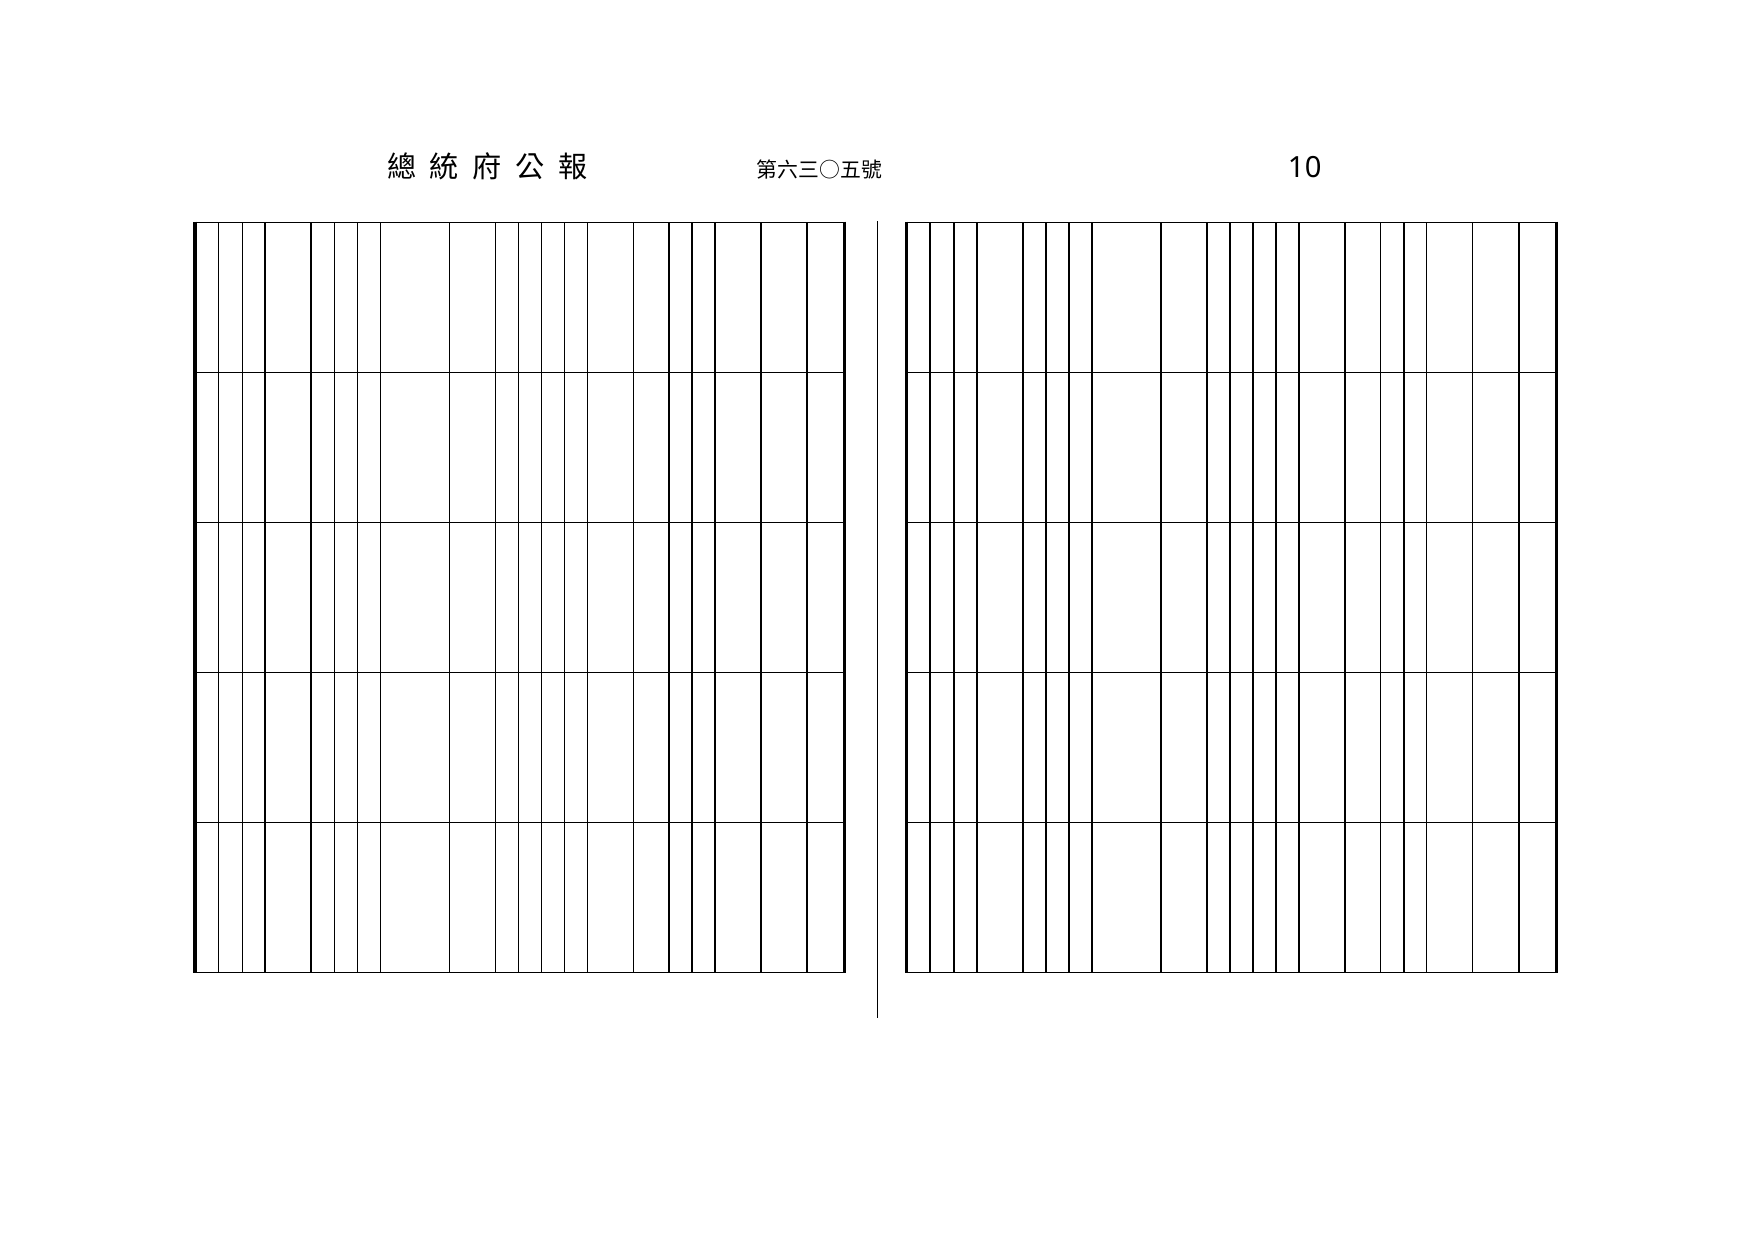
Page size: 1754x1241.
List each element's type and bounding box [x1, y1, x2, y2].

table_cell [931, 523, 953, 672]
table_cell [1450, 823, 1472, 972]
table_cell [978, 823, 1000, 972]
table_cell [611, 523, 633, 672]
table_cell [634, 823, 668, 972]
table_cell [670, 823, 691, 972]
table_cell [762, 223, 784, 372]
table_cell [1322, 523, 1344, 672]
table_cell [693, 373, 714, 522]
table_cell [670, 373, 691, 522]
table_cell [1520, 373, 1555, 522]
table_cell [1024, 673, 1045, 822]
table_cell [931, 223, 953, 372]
table_cell [473, 523, 495, 672]
table_cell [219, 373, 242, 522]
table_cell [426, 823, 449, 972]
table_cell [450, 223, 472, 372]
table_cell [1473, 223, 1496, 372]
table_cell [426, 673, 449, 822]
table_cell [1138, 823, 1160, 972]
table_cell [335, 523, 357, 672]
table_cell [519, 373, 541, 522]
table_cell [1047, 823, 1068, 972]
table_cell [219, 673, 242, 822]
table_cell [197, 673, 218, 822]
table_cell [1405, 823, 1426, 972]
table_cell [716, 223, 738, 372]
table_cell [1322, 373, 1344, 522]
table_cell [1231, 223, 1252, 372]
table_cell [473, 223, 495, 372]
table_cell [716, 523, 738, 672]
table_cell [1093, 823, 1115, 972]
table_cell [403, 673, 426, 822]
table_cell [1322, 823, 1344, 972]
table_cell [1162, 223, 1184, 372]
table_cell [1277, 823, 1298, 972]
table_cell [542, 823, 564, 972]
table_cell [1000, 673, 1022, 822]
table_cell [1450, 373, 1472, 522]
table_cell [1520, 223, 1555, 372]
table_cell [978, 523, 1000, 672]
table_cell [519, 223, 541, 372]
table_cell [1047, 223, 1068, 372]
table_cell [693, 523, 714, 672]
table_cell [762, 523, 784, 672]
table_cell [335, 373, 357, 522]
table_cell [1115, 523, 1138, 672]
table_cell [1254, 673, 1275, 822]
table_cell [1208, 523, 1229, 672]
table_cell [1254, 523, 1275, 672]
table_cell [542, 673, 564, 822]
table_cell [1427, 673, 1450, 822]
table_cell [1496, 823, 1518, 972]
table_cell [1496, 373, 1518, 522]
table_cell [1024, 823, 1045, 972]
table_cell [1000, 373, 1022, 522]
table_cell [1115, 223, 1138, 372]
table_cell [784, 823, 806, 972]
table_cell [738, 523, 760, 672]
table_cell [1024, 373, 1045, 522]
table_cell [403, 823, 426, 972]
table_cell [381, 523, 403, 672]
table_cell [1184, 223, 1206, 372]
table_cell [1047, 373, 1068, 522]
table_cell [1277, 373, 1298, 522]
table_cell [1138, 373, 1160, 522]
table_cell [1208, 823, 1229, 972]
table_cell [784, 223, 806, 372]
table_cell [426, 523, 449, 672]
table_cell [335, 673, 357, 822]
table_cell [716, 673, 738, 822]
table_cell [358, 223, 380, 372]
table_cell [1381, 523, 1403, 672]
table_cell [634, 373, 668, 522]
table_cell [1070, 673, 1091, 822]
table_cell [219, 523, 242, 672]
table_cell [1184, 523, 1206, 672]
table_cell [219, 223, 242, 372]
table_cell [197, 823, 218, 972]
table_cell [1231, 823, 1252, 972]
table_cell [312, 523, 334, 672]
table_cell [588, 223, 611, 372]
table_cell [266, 223, 288, 372]
table_cell [716, 373, 738, 522]
table_cell [1427, 373, 1450, 522]
table_cell [634, 223, 668, 372]
table_cell [1381, 373, 1403, 522]
table_cell [266, 523, 288, 672]
table_cell [381, 673, 403, 822]
table_cell [219, 823, 242, 972]
table_cell [243, 823, 264, 972]
table_cell [266, 823, 288, 972]
table_cell [473, 373, 495, 522]
table_cell [1208, 373, 1229, 522]
table_cell [312, 223, 334, 372]
table_cell [1450, 523, 1472, 672]
table_cell [908, 523, 929, 672]
table_cell [1070, 223, 1091, 372]
table_cell [288, 523, 310, 672]
table_cell [738, 673, 760, 822]
table_cell [784, 673, 806, 822]
table_cell [565, 823, 587, 972]
table_cell [1405, 523, 1426, 672]
table_cell [670, 673, 691, 822]
table_cell [381, 373, 403, 522]
table_cell [312, 373, 334, 522]
table_cell [1184, 673, 1206, 822]
table_cell [908, 673, 929, 822]
table_cell [1300, 373, 1322, 522]
table_cell [1496, 523, 1518, 672]
table_cell [1254, 823, 1275, 972]
table_cell [1346, 673, 1380, 822]
table_cell [542, 373, 564, 522]
table_cell [403, 523, 426, 672]
table_cell [738, 373, 760, 522]
table_cell [450, 523, 472, 672]
table_cell [784, 523, 806, 672]
table_cell [670, 523, 691, 672]
table_cell [542, 523, 564, 672]
table_cell [931, 673, 953, 822]
table_cell [1277, 673, 1298, 822]
table_cell [1346, 823, 1380, 972]
table_cell [1115, 673, 1138, 822]
table_cell [1496, 673, 1518, 822]
table_cell [1300, 673, 1322, 822]
table_cell [197, 373, 218, 522]
table_cell [312, 673, 334, 822]
table_cell [1473, 373, 1496, 522]
table_cell [496, 673, 518, 822]
table_cell [335, 223, 357, 372]
table_cell [784, 373, 806, 522]
table_cell [588, 823, 611, 972]
table_cell [908, 373, 929, 522]
table_cell [611, 823, 633, 972]
table_cell [243, 223, 264, 372]
table_cell [1300, 223, 1322, 372]
table_cell [426, 223, 449, 372]
table_cell [1093, 523, 1115, 672]
table_cell [1070, 373, 1091, 522]
table_cell [1277, 523, 1298, 672]
table_cell [312, 823, 334, 972]
table_cell [1231, 373, 1252, 522]
table_cell [588, 373, 611, 522]
table_cell [1047, 673, 1068, 822]
table_cell [1070, 823, 1091, 972]
table_cell [762, 673, 784, 822]
table_cell [1322, 223, 1344, 372]
table_cell [1000, 823, 1022, 972]
table_cell [1162, 373, 1184, 522]
table_cell [1381, 673, 1403, 822]
table_cell [288, 823, 310, 972]
table_cell [1162, 823, 1184, 972]
table_cell [1427, 823, 1450, 972]
table_cell [1231, 673, 1252, 822]
table_cell [381, 823, 403, 972]
table_cell [288, 673, 310, 822]
table_cell [978, 673, 1000, 822]
table_cell [1381, 223, 1403, 372]
table_cell [1184, 373, 1206, 522]
table_cell [496, 373, 518, 522]
table_cell [978, 223, 1000, 372]
table_cell [978, 373, 1000, 522]
table_cell [358, 373, 380, 522]
table_cell [1000, 223, 1022, 372]
table_cell [808, 523, 843, 672]
table_cell [611, 373, 633, 522]
table_cell [565, 523, 587, 672]
table_cell [931, 823, 953, 972]
table_cell [335, 823, 357, 972]
table_cell [496, 823, 518, 972]
table_cell [1047, 523, 1068, 672]
table_cell [542, 223, 564, 372]
table_cell [403, 223, 426, 372]
table_cell [1520, 523, 1555, 672]
table_cell [243, 523, 264, 672]
table_cell [1231, 523, 1252, 672]
table_cell [1277, 223, 1298, 372]
table_cell [426, 373, 449, 522]
table_cell [197, 523, 218, 672]
table_cell [1520, 673, 1555, 822]
table_cell [738, 823, 760, 972]
table_cell [519, 823, 541, 972]
table_cell [565, 673, 587, 822]
table_cell [1093, 223, 1115, 372]
table_cell [1450, 223, 1472, 372]
table_cell [1024, 223, 1045, 372]
table_cell [1093, 673, 1115, 822]
table_cell [381, 223, 403, 372]
table_cell [808, 223, 843, 372]
table_cell [1024, 523, 1045, 672]
table_cell [197, 223, 218, 372]
table_cell [588, 523, 611, 672]
table_cell [808, 673, 843, 822]
table_cell [1322, 673, 1344, 822]
table_cell [1473, 673, 1496, 822]
table_cell [1254, 223, 1275, 372]
table_cell [693, 823, 714, 972]
table_cell [762, 373, 784, 522]
table_cell [1300, 523, 1322, 672]
table_cell [611, 223, 633, 372]
table_cell [588, 673, 611, 822]
table_cell [243, 673, 264, 822]
table_cell [1138, 523, 1160, 672]
table_cell [1427, 523, 1450, 672]
table_cell [1208, 673, 1229, 822]
table_cell [403, 373, 426, 522]
table_cell [496, 523, 518, 672]
table_cell [358, 673, 380, 822]
table_cell [693, 223, 714, 372]
table_cell [1405, 373, 1426, 522]
table_cell [808, 373, 843, 522]
table_cell [808, 823, 843, 972]
table_cell [1381, 823, 1403, 972]
table_cell [519, 523, 541, 672]
table_cell [519, 673, 541, 822]
table_cell [738, 223, 760, 372]
table_cell [1450, 673, 1472, 822]
table_cell [634, 523, 668, 672]
table_cell [1138, 673, 1160, 822]
table_cell [1473, 823, 1496, 972]
table_cell [955, 673, 976, 822]
table_cell [955, 223, 976, 372]
table_cell [955, 523, 976, 672]
table_cell [473, 823, 495, 972]
table_cell [1473, 523, 1496, 672]
table_cell [955, 823, 976, 972]
table_cell [450, 823, 472, 972]
table_cell [1346, 223, 1380, 372]
table_cell [1405, 223, 1426, 372]
table_cell [288, 373, 310, 522]
table_cell [955, 373, 976, 522]
table_cell [1093, 373, 1115, 522]
table_cell [716, 823, 738, 972]
table_cell [266, 673, 288, 822]
table_cell [450, 373, 472, 522]
table_cell [693, 673, 714, 822]
table_cell [1070, 523, 1091, 672]
table_cell [1346, 523, 1380, 672]
table_cell [1208, 223, 1229, 372]
table_cell [1300, 823, 1322, 972]
table_cell [1254, 373, 1275, 522]
table_cell [1346, 373, 1380, 522]
table_cell [266, 373, 288, 522]
table_cell [358, 823, 380, 972]
table_cell [358, 523, 380, 672]
table_cell [1496, 223, 1518, 372]
table_cell [565, 373, 587, 522]
table_cell [1138, 223, 1160, 372]
table_cell [1520, 823, 1555, 972]
table_cell [1162, 673, 1184, 822]
table_cell [762, 823, 784, 972]
table_cell [908, 823, 929, 972]
table_cell [1405, 673, 1426, 822]
table_cell [243, 373, 264, 522]
table_cell [931, 373, 953, 522]
table_cell [908, 223, 929, 372]
table_cell [1115, 373, 1138, 522]
table_cell [1162, 523, 1184, 672]
table_cell [1184, 823, 1206, 972]
table_cell [473, 673, 495, 822]
table_cell [1115, 823, 1138, 972]
table_cell [1000, 523, 1022, 672]
table_cell [496, 223, 518, 372]
table_cell [565, 223, 587, 372]
table_cell [288, 223, 310, 372]
table_cell [670, 223, 691, 372]
table_cell [450, 673, 472, 822]
table_cell [611, 673, 633, 822]
table_cell [634, 673, 668, 822]
table_cell [1427, 223, 1450, 372]
